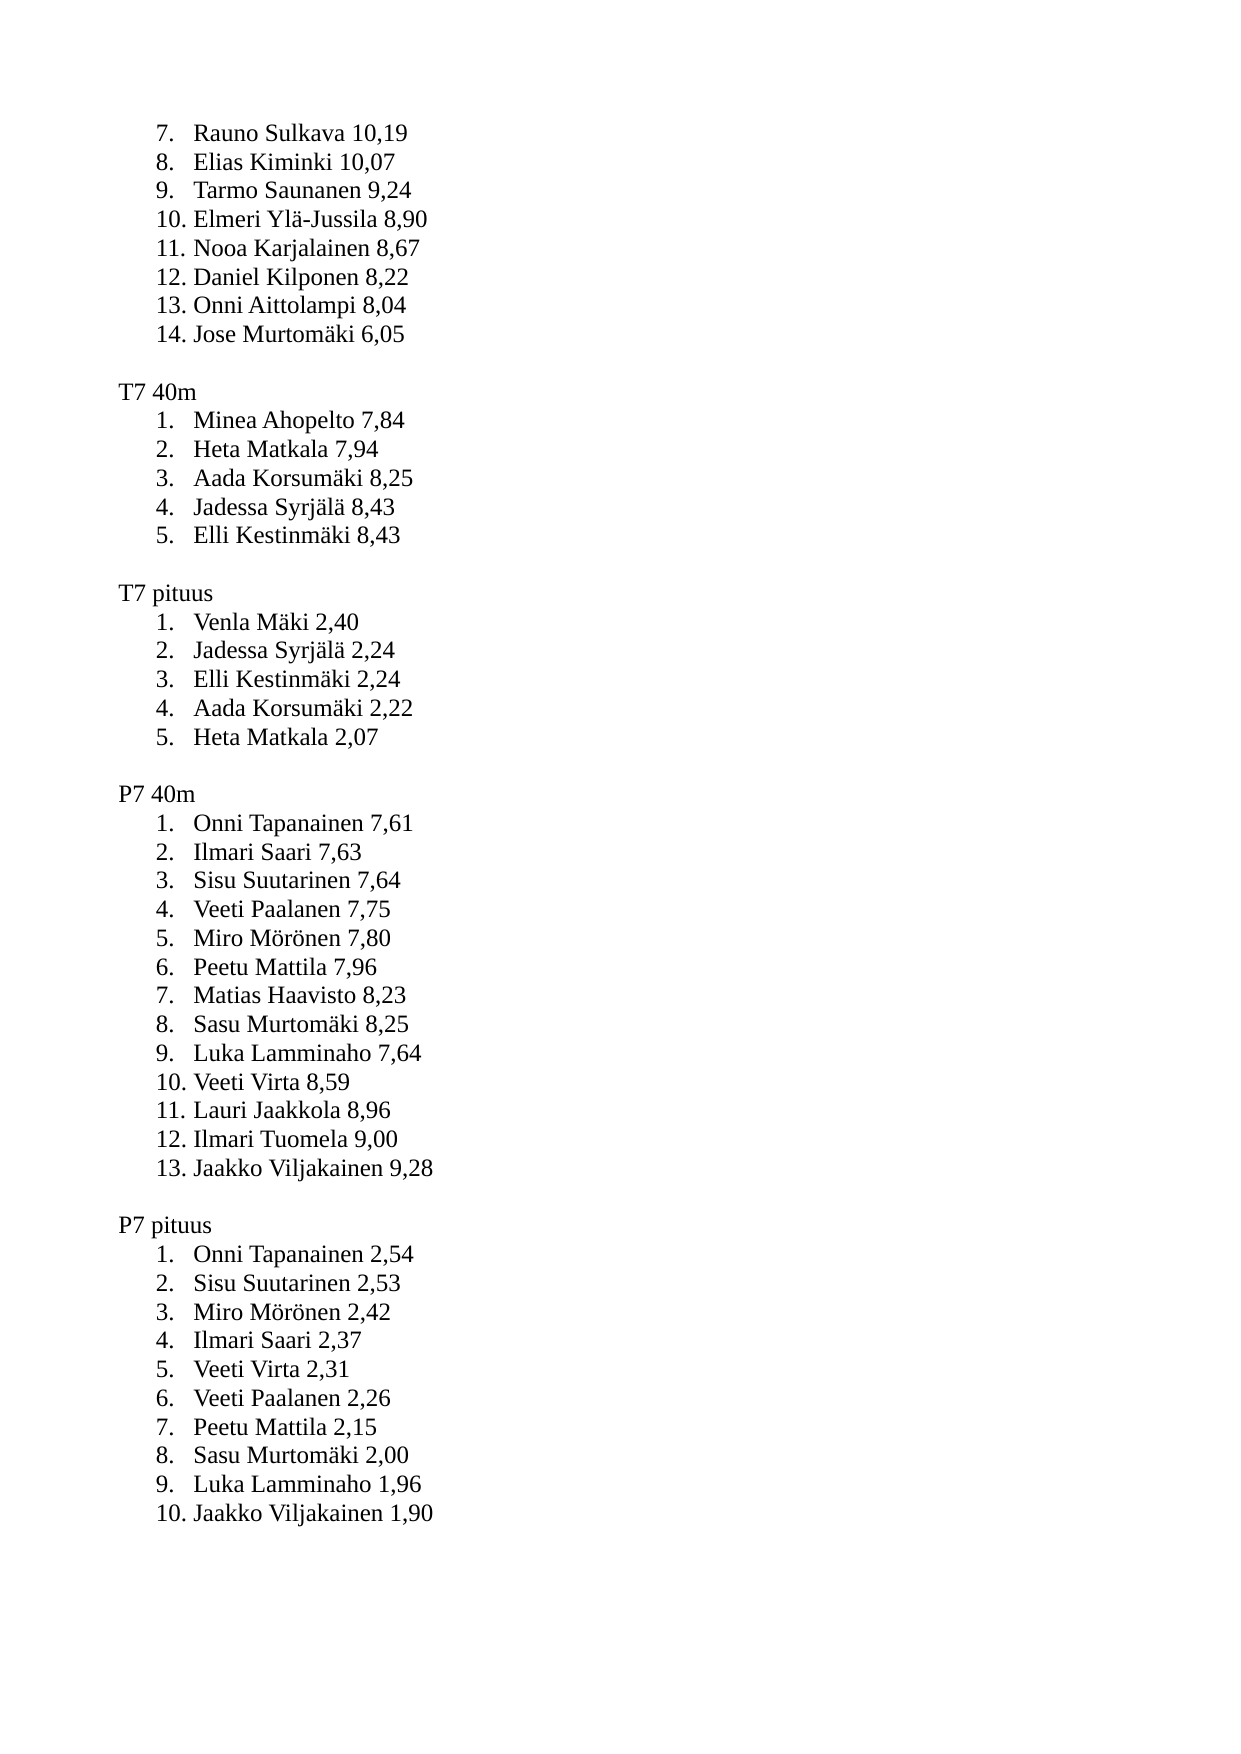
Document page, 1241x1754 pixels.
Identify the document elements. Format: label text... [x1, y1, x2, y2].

list Miro Mörönen 7,80 [156, 923, 1122, 952]
list Onni Tapanainen 2,54 [156, 1239, 1122, 1268]
text P7 40m [118, 779, 1122, 808]
list Jaakko Viljakainen 1,90 [156, 1498, 1122, 1527]
list Elias Kiminki 10,07 [156, 147, 1122, 176]
list Tarmo Saunanen 9,24 [156, 176, 1122, 204]
list Matias Haavisto 8,23 [156, 981, 1122, 1009]
list Lauri Jaakkola 8,96 [156, 1096, 1122, 1124]
list Peetu Mattila 7,96 [156, 952, 1122, 981]
list Luka Lamminaho 1,96 [156, 1469, 1122, 1498]
list Daniel Kilponen 8,22 [156, 262, 1122, 291]
list Veeti Virta 8,59 [156, 1067, 1122, 1096]
text T7 40m [118, 377, 1122, 406]
list Peetu Mattila 2,15 [156, 1412, 1122, 1441]
text P7 pituus [118, 1211, 1122, 1239]
list Minea Ahopelto 7,84 [156, 406, 1122, 434]
list Venla Mäki 2,40 [156, 607, 1122, 636]
list Ilmari Tuomela 9,00 [156, 1124, 1122, 1153]
list Onni Tapanainen 7,61 [156, 808, 1122, 837]
list Sasu Murtomäki 8,25 [156, 1009, 1122, 1038]
list Luka Lamminaho 7,64 [156, 1038, 1122, 1067]
list Jose Murtomäki 6,05 [156, 319, 1122, 348]
list Elli Kestinmäki 2,24 [156, 664, 1122, 693]
list Heta Matkala 7,94 [156, 434, 1122, 463]
list Rauno Sulkava 10,19 [156, 118, 1122, 147]
list Ilmari Saari 2,37 [156, 1326, 1122, 1354]
list Sisu Suutarinen 2,53 [156, 1268, 1122, 1297]
list Ilmari Saari 7,63 [156, 837, 1122, 866]
list Jadessa Syrjälä 8,43 [156, 492, 1122, 521]
list Veeti Paalanen 7,75 [156, 894, 1122, 923]
list Onni Aittolampi 8,04 [156, 291, 1122, 319]
text T7 pituus [118, 578, 1122, 607]
list Jaakko Viljakainen 9,28 [156, 1153, 1122, 1182]
list Veeti Paalanen 2,26 [156, 1383, 1122, 1412]
list Sisu Suutarinen 7,64 [156, 866, 1122, 894]
list Heta Matkala 2,07 [156, 722, 1122, 751]
list Elli Kestinmäki 8,43 [156, 521, 1122, 549]
list Elmeri Ylä-Jussila 8,90 [156, 204, 1122, 233]
list Nooa Karjalainen 8,67 [156, 233, 1122, 262]
list Veeti Virta 2,31 [156, 1354, 1122, 1383]
list Jadessa Syrjälä 2,24 [156, 636, 1122, 664]
list Aada Korsumäki 8,25 [156, 463, 1122, 492]
list Aada Korsumäki 2,22 [156, 693, 1122, 722]
list Miro Mörönen 2,42 [156, 1297, 1122, 1326]
list Sasu Murtomäki 2,00 [156, 1441, 1122, 1469]
